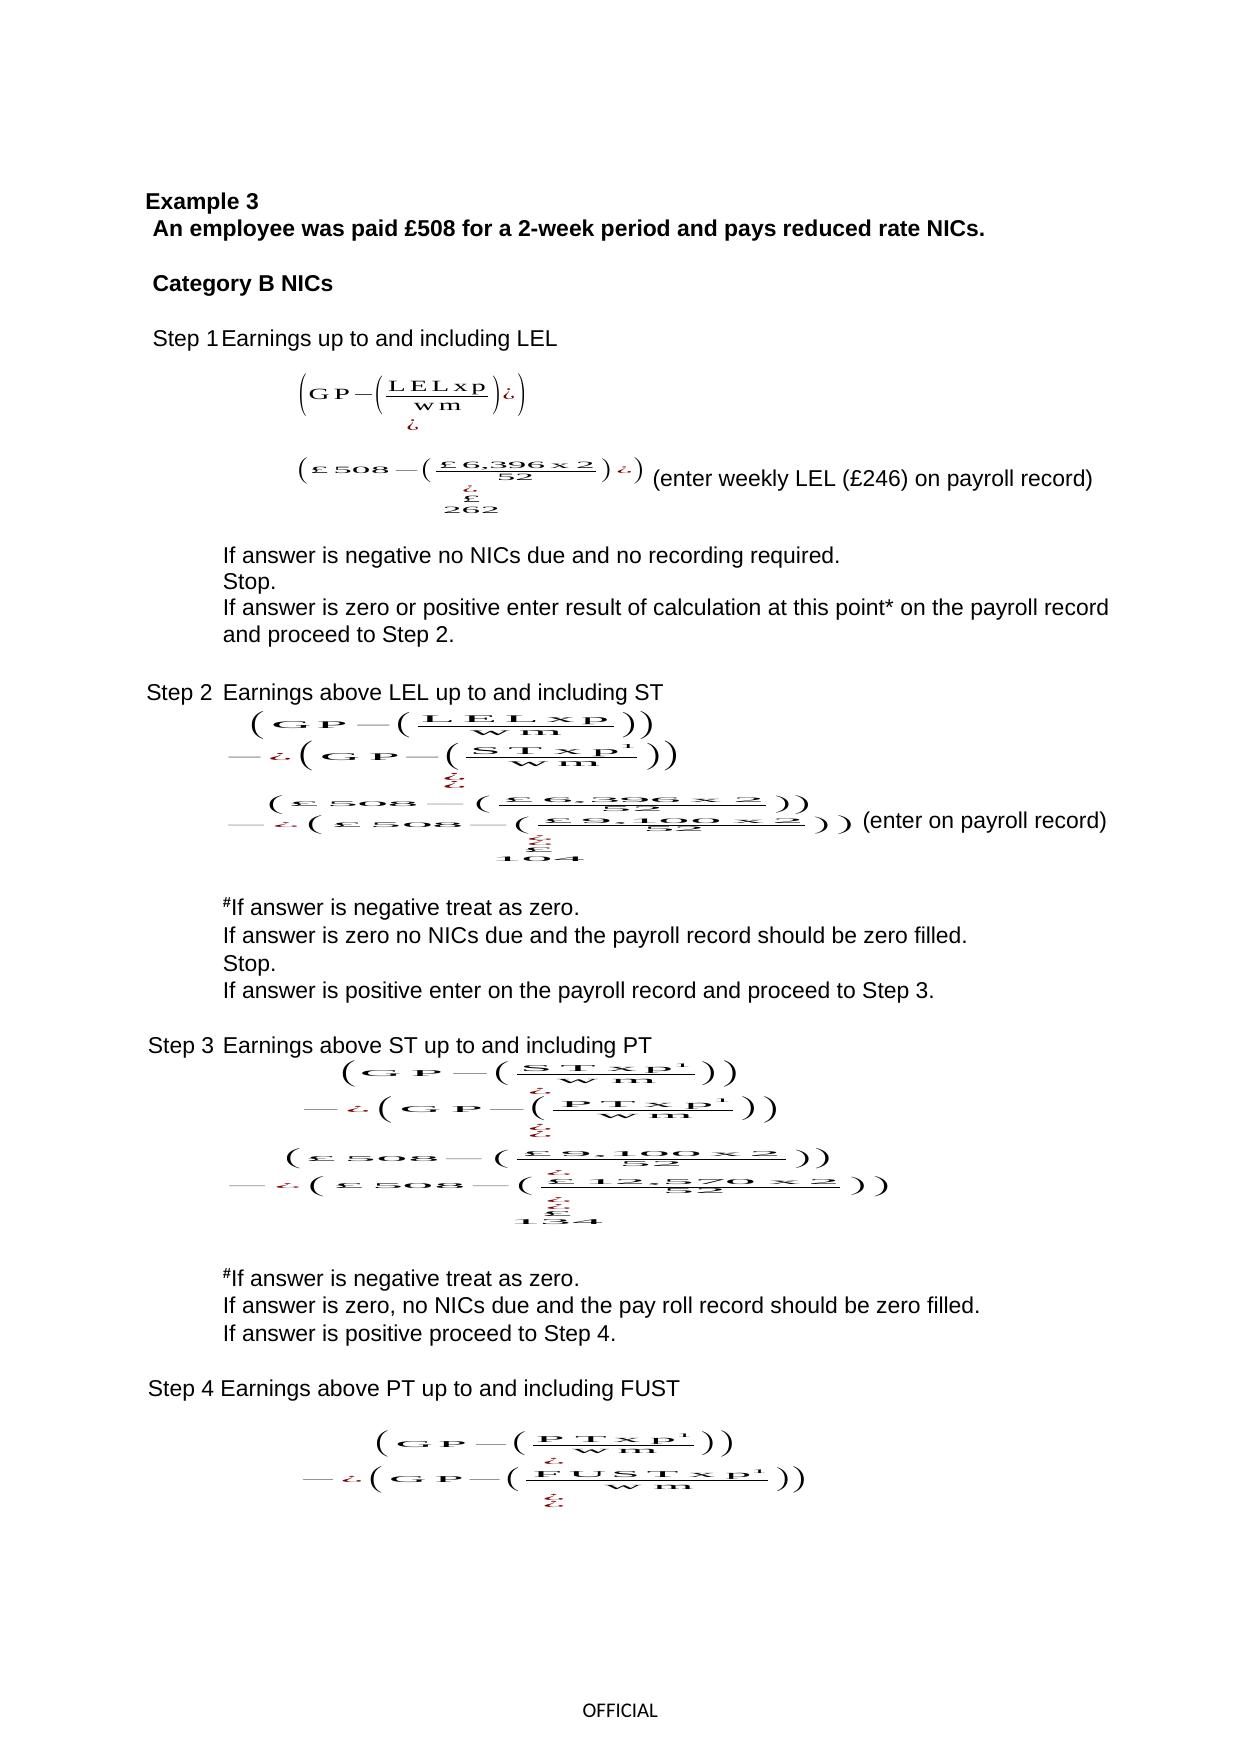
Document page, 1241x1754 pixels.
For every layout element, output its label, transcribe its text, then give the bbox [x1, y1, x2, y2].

text An employee was paid £508 for a 2-week period and pays reduced rate NICs. [146, 214, 1124, 241]
text If answer is zero or positive enter result of calculation at this point* on the payroll record and proceed to Step 2. [223, 594, 1124, 647]
text Step 3 Earnings above ST up to and including PT [148, 1032, 1124, 1059]
text (enter weekly LEL (£246) on payroll record) [146, 457, 1124, 515]
text (enter on payroll record) [146, 795, 1124, 862]
text Stop. [146, 568, 1124, 594]
text Step 1 Earnings up to and including LEL [146, 324, 1124, 351]
text #If answer is negative treat as zero. [148, 894, 1124, 921]
text If answer is positive proceed to Step 4. [148, 1320, 1124, 1346]
subtitle Example 3 [145, 188, 1124, 214]
text Stop. [148, 949, 1124, 976]
text If answer is zero no NICs due and the payroll record should be zero filled. [148, 922, 1124, 948]
text If answer is negative no NICs due and no recording required. [146, 542, 1124, 568]
text If answer is zero, no NICs due and the pay roll record should be zero filled. [148, 1292, 1124, 1319]
text Category B NICs [146, 269, 1124, 296]
text If answer is positive enter on the payroll record and proceed to Step 3. [148, 977, 1124, 1003]
text Step 4 Earnings above PT up to and including FUST [148, 1375, 1124, 1401]
text #If answer is negative treat as zero. [148, 1265, 1124, 1291]
text Step 2 Earnings above LEL up to and including ST [146, 679, 791, 706]
